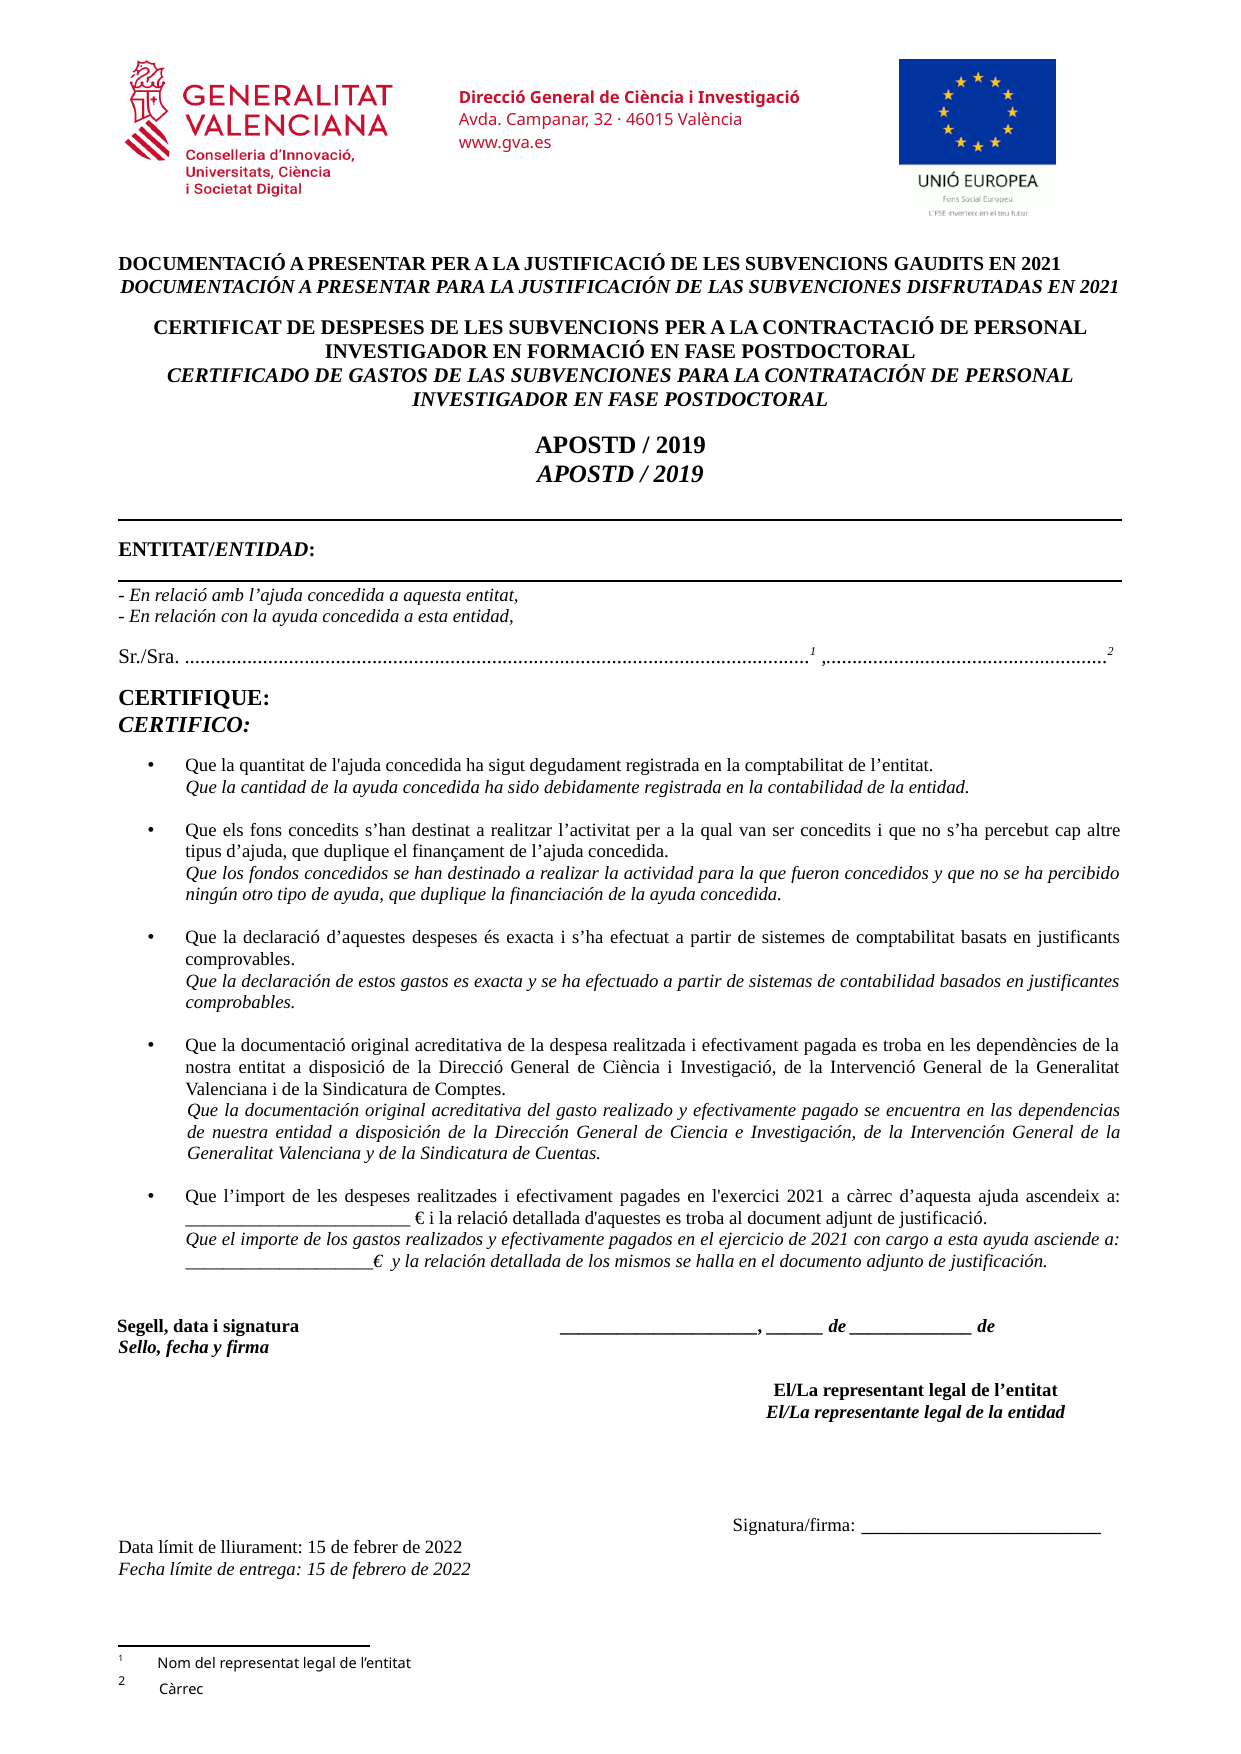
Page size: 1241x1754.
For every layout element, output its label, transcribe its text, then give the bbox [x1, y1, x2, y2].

text CERTIFIQUE: [118, 684, 1122, 711]
text Signatura/firma: ____________________ [709, 1509, 1124, 1536]
table_header Direcció General de Ciència i Investigació Avda. Campanar, 32 · 46015 València www.gva.es [453, 53, 832, 226]
list Que la declaració d’aquestes despeses és exacta i s’ha efectuat a partir de sistemes de comptabilitat basats en justificants comprovables. [148, 926, 1122, 969]
text El/La representante legal de la entidad [118, 1401, 1122, 1422]
text El/La representant legal de l’entitat [118, 1379, 1122, 1401]
list Que l’import de les despeses realitzades i efectivament pagades en l'exercici 2021 a càrrec d’aquesta ajuda ascendeix a: ________________________ € i la relació detallada d'aquestes es troba al document adjunt de justificació. [148, 1185, 1122, 1228]
subtitle Segell, data i signatura _____________________, ______ de _____________ de [117, 1314, 1122, 1336]
subtitle APOSTD / 2019 [118, 459, 1122, 488]
table_header [833, 53, 1122, 226]
text Nom del representat legal de l’entitat [118, 1652, 1122, 1672]
text Data límit de lliurament: 15 de febrer de 2022 [118, 1536, 1122, 1558]
text Sello, fecha y firma [118, 1336, 1122, 1358]
list Que la cantidad de la ayuda concedida ha sido debidamente registrada en la contabilidad de la entidad. [185, 776, 1122, 797]
text CERTIFICO: [118, 711, 1122, 737]
table_header [118, 53, 453, 226]
text ENTITAT/ENTIDAD: [118, 537, 1122, 561]
text DOCUMENTACIÓ A PRESENTAR PER A LA JUSTIFICACIÓ DE LES SUBVENCIONS GAUDITS EN 2021 [118, 252, 1122, 275]
list Que la documentació original acreditativa de la despesa realitzada i efectivament pagada es troba en les dependències de la nostra entitat a disposició de la Direcció General de Ciència i Investigació, de la Intervenció General de la Generalitat Valenciana i de la Sindicatura de Comptes. [148, 1034, 1122, 1099]
list Que els fons concedits s’han destinat a realitzar l’activitat per a la qual van ser concedits i que no s’ha percebut cap altre tipus d’ajuda, que duplique el finançament de l’ajuda concedida. [148, 819, 1122, 862]
subtitle CERTIFICADO DE GASTOS DE LAS SUBVENCIONES PARA LA CONTRATACIÓN DE PERSONAL INVESTIGADOR EN FASE POSTDOCTORAL [118, 363, 1122, 411]
text Càrrec [118, 1672, 1122, 1701]
list Que la documentación original acreditativa del gasto realizado y efectivamente pagado se encuentra en las dependencias de nuestra entidad a disposición de la Dirección General de Ciencia e Investigación, de la Intervención General de la Generalitat Valenciana y de la Sindicatura de Cuentas. [187, 1099, 1122, 1164]
subtitle DOCUMENTACIÓN A PRESENTAR PARA LA JUSTIFICACIÓN DE LAS SUBVENCIONES DISFRUTADAS EN 2021 [118, 275, 1122, 298]
text Fecha límite de entrega: 15 de febrero de 2022 [118, 1558, 1122, 1579]
list Que los fondos concedidos se han destinado a realizar la actividad para la que fueron concedidos y que no se ha percibido ningún otro tipo de ayuda, que duplique la financiación de la ayuda concedida. [185, 862, 1122, 905]
subtitle - En relació amb l’ajuda concedida a aquesta entitat, [118, 582, 1122, 605]
subtitle APOSTD / 2019 [118, 430, 1122, 459]
picture [124, 59, 393, 198]
list Que el importe de los gastos realizados y efectivamente pagados en el ejercicio de 2021 con cargo a esta ayuda asciende a: ____________________€ y la relación detallada de los mismos se halla en el documento adjunto de justificación. [185, 1228, 1122, 1271]
subtitle - En relación con la ayuda concedida a esta entidad, [118, 605, 1122, 627]
list Que la declaración de estos gastos es exacta y se ha efectuado a partir de sistemas de contabilidad basados en justificantes comprobables. [185, 969, 1122, 1013]
list Que la quantitat de l'ajuda concedida ha sigut degudament registrada en la comptabilitat de l’entitat. [148, 754, 1122, 776]
text Sr./Sra. ........................................................................................................................ ,...................................................... [118, 644, 1122, 668]
picture [898, 59, 1056, 220]
subtitle CERTIFICAT DE DESPESES DE LES SUBVENCIONS PER A LA CONTRACTACIÓ DE PERSONAL INVESTIGADOR EN FORMACIÓ EN FASE POSTDOCTORAL [118, 315, 1122, 363]
